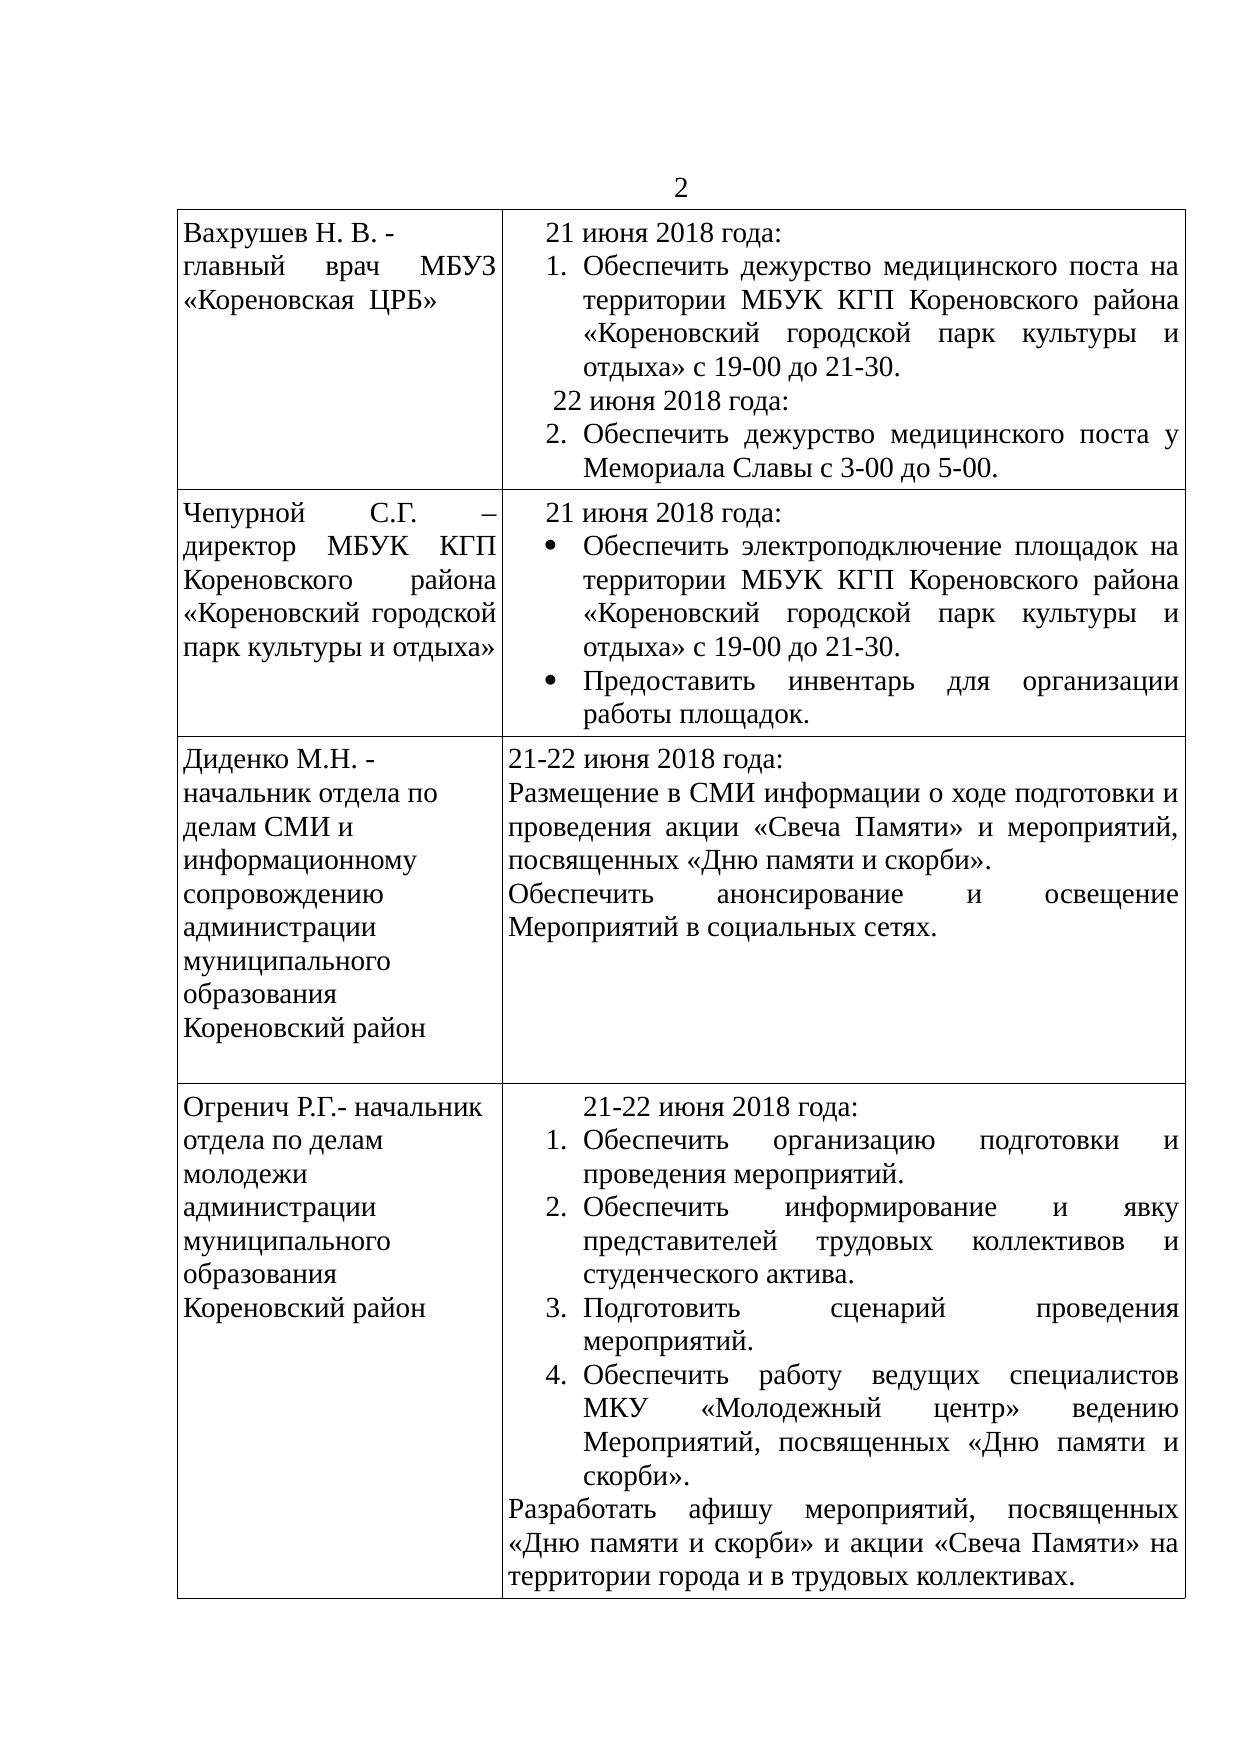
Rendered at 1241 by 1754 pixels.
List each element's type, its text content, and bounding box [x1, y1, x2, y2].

table_cell Огренич Р.Г.- начальник отдела по делам молодежи администрации муниципального образования Кореновский район [178, 1084, 502, 1597]
table_cell Чепурной С.Г. – директор МБУК КГП Кореновского района «Кореновский городской парк культуры и отдыха» [178, 490, 502, 736]
table_cell 2 [177, 164, 1185, 209]
table_cell 21 июня 2018 года: Обеспечить дежурство медицинского поста на территории МБУК КГП Кореновского района «Кореновский городской парк культуры и отдыха» с 19-00 до 21-30. 22 июня 2018 года: Обеспечить дежурство медицинского поста у Мемориала Славы с 3-00 до 5-00. [503, 210, 1185, 489]
table_cell 21-22 июня 2018 года: Обеспечить организацию подготовки и проведения мероприятий. Обеспечить информирование и явку представителей трудовых коллективов и студенческого актива. Подготовить сценарий проведения мероприятий. Обеспечить работу ведущих специалистов МКУ «Молодежный центр» ведению Мероприятий, посвященных «Дню памяти и скорби». Разработать афишу мероприятий, посвященных «Дню памяти и скорби» и акции «Свеча Памяти» на территории города и в трудовых коллективах. [503, 1084, 1185, 1597]
table_cell Диденко М.Н. - начальник отдела по делам СМИ и информационному сопровождению администрации муниципального образования Кореновский район [178, 737, 502, 1083]
table_cell 21-22 июня 2018 года: Размещение в СМИ информации о ходе подготовки и проведения акции «Свеча Памяти» и мероприятий, посвященных «Дню памяти и скорби». Обеспечить анонсирование и освещение Мероприятий в социальных сетях. [503, 737, 1185, 1083]
table_cell 21 июня 2018 года: Обеспечить электроподключение площадок на территории МБУК КГП Кореновского района «Кореновский городской парк культуры и отдыха» с 19-00 до 21-30. Предоставить инвентарь для организации работы площадок. [503, 490, 1185, 736]
table_cell Вахрушев Н. В. - главный врач МБУЗ «Кореновская ЦРБ» [178, 210, 502, 489]
